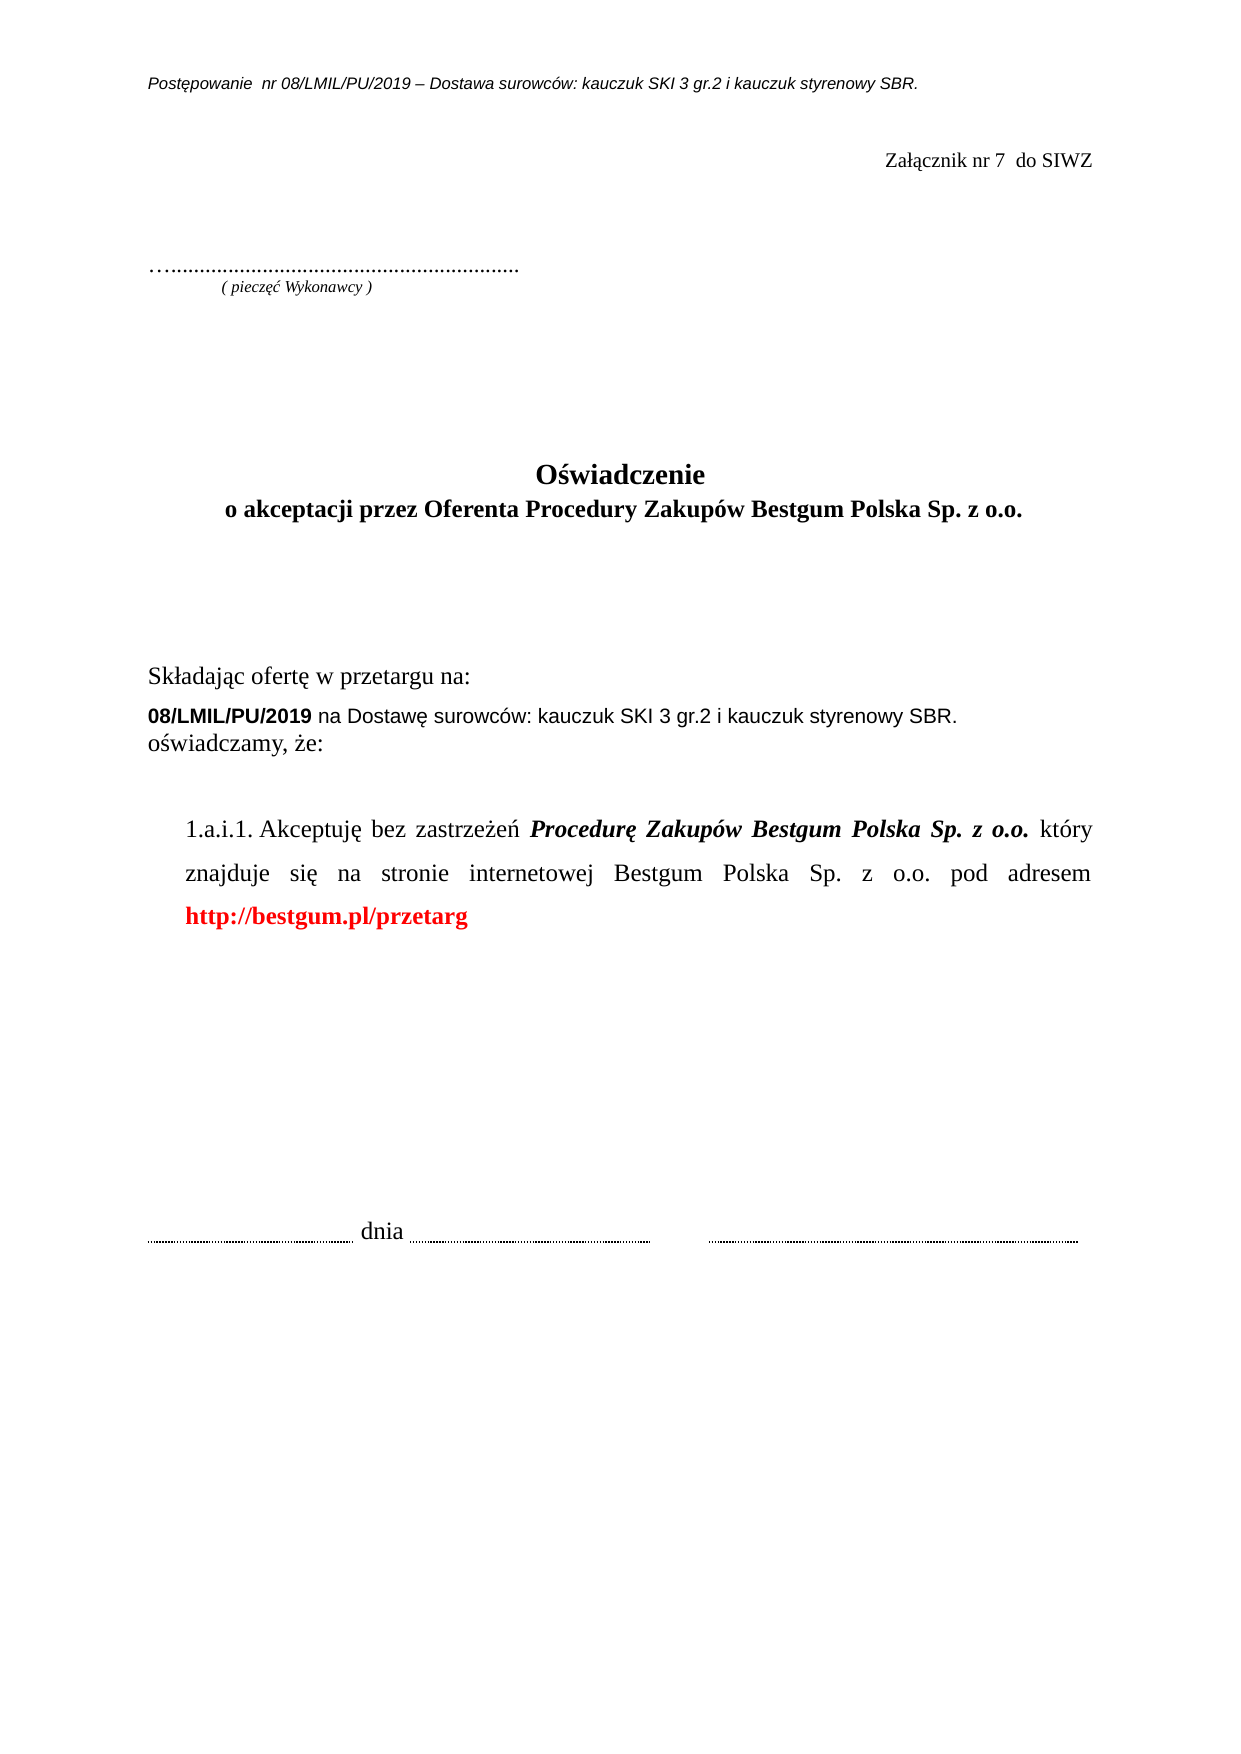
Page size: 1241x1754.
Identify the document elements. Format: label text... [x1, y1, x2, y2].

text ( pieczęć Wykonawcy ) [148, 277, 1093, 296]
text o akceptacji przez Oferenta Procedury Zakupów Bestgum Polska Sp. z o.o. [148, 490, 1093, 524]
text Składając ofertę w przetargu na: [148, 661, 1093, 690]
text dnia [148, 1216, 1093, 1245]
list Akceptuję bez zastrzeżeń Procedurę Zakupów Bestgum Polska Sp. z o.o. który znajduje się na stronie internetowej Bestgum Polska Sp. z o.o. pod adresem http://bestgum.pl/przetarg [185, 814, 1093, 929]
text …............................................................. [148, 251, 1093, 277]
text Oświadczenie [148, 457, 1093, 490]
text oświadczamy, że: [148, 728, 1093, 757]
text Załącznik nr 7 do SIWZ [148, 148, 1093, 172]
text 08/LMIL/PU/2019 na Dostawę surowców: kauczuk SKI 3 gr.2 i kauczuk styrenowy SBR. [148, 704, 1091, 728]
